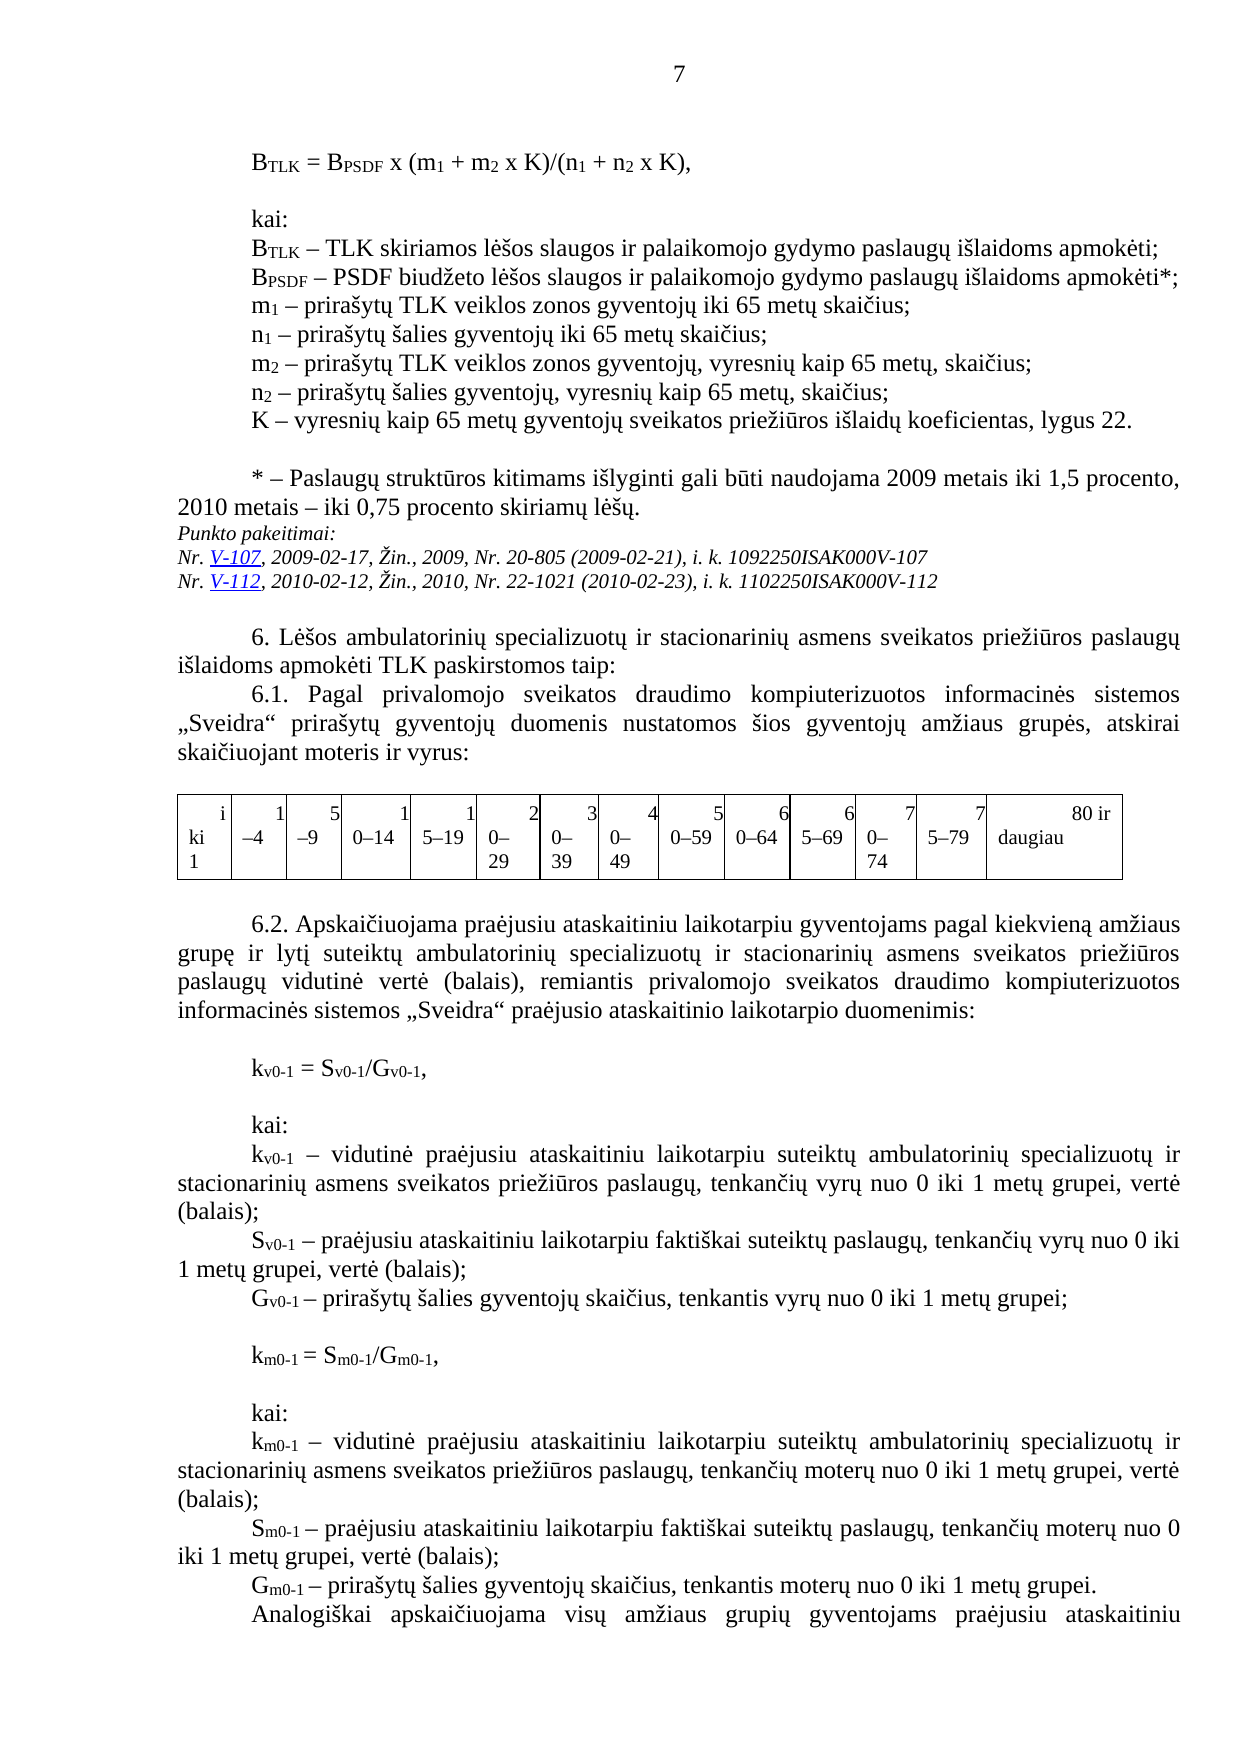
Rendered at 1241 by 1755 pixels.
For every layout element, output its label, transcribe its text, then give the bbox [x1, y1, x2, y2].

table_header 70–74 [856, 795, 916, 879]
text Analogiškai apskaičiuojama visų amžiaus grupių gyventojams praėjusiu ataskaitiniu [177, 1599, 1181, 1628]
table_header 40–49 [599, 795, 658, 879]
text K – vyresnių kaip 65 metų gyventojų sveikatos priežiūros išlaidų koeficientas, lygus 22. [177, 406, 1181, 434]
text 6.1. Pagal privalomojo sveikatos draudimo kompiuterizuotos informacinės sistemos „Sveidra“ prirašytų gyventojų duomenis nustatomos šios gyventojų amžiaus grupės, atskirai skaičiuojant moteris ir vyrus: [177, 679, 1181, 765]
table_header 65–69 [791, 795, 855, 879]
table_header 75–79 [917, 795, 986, 879]
text kai: [177, 1110, 1181, 1139]
text kv0-1 – vidutinė praėjusiu ataskaitiniu laikotarpiu suteiktų ambulatorinių specializuotų ir stacionarinių asmens sveikatos priežiūros paslaugų, tenkančių vyrų nuo 0 iki 1 metų grupei, vertė (balais); [177, 1139, 1181, 1225]
text * – Paslaugų struktūros kitimams išlyginti gali būti naudojama 2009 metais iki 1,5 procento, 2010 metais – iki 0,75 procento skiriamų lėšų. [177, 463, 1181, 521]
text Sm0-1 – praėjusiu ataskaitiniu laikotarpiu faktiškai suteiktų paslaugų, tenkančių moterų nuo 0 iki 1 metų grupei, vertė (balais); [177, 1513, 1181, 1570]
table_header 15–19 [411, 795, 476, 879]
text Gm0-1 – prirašytų šalies gyventojų skaičius, tenkantis moterų nuo 0 iki 1 metų grupei. [177, 1570, 1181, 1599]
text km0-1 – vidutinė praėjusiu ataskaitiniu laikotarpiu suteiktų ambulatorinių specializuotų ir stacionarinių asmens sveikatos priežiūros paslaugų, tenkančių moterų nuo 0 iki 1 metų grupei, vertė (balais); [177, 1426, 1181, 1513]
text Nr. V-112, 2010-02-12, Žin., 2010, Nr. 22-1021 (2010-02-23), i. k. 1102250ISAK000V-112 [177, 569, 1181, 593]
table_header iki 1 [178, 795, 231, 879]
text n2 – prirašytų šalies gyventojų, vyresnių kaip 65 metų, skaičius; [177, 377, 1181, 406]
text 6. Lėšos ambulatorinių specializuotų ir stacionarinių asmens sveikatos priežiūros paslaugų išlaidoms apmokėti TLK paskirstomos taip: [177, 622, 1181, 679]
table_header 80 ir daugiau [987, 795, 1122, 879]
text m2 – prirašytų TLK veiklos zonos gyventojų, vyresnių kaip 65 metų, skaičius; [177, 348, 1181, 377]
table_header 50–59 [659, 795, 724, 879]
text kai: [177, 204, 1181, 233]
text Sv0-1 – praėjusiu ataskaitiniu laikotarpiu faktiškai suteiktų paslaugų, tenkančių vyrų nuo 0 iki 1 metų grupei, vertė (balais); [177, 1225, 1181, 1283]
table_header 5–9 [287, 795, 341, 879]
text Gv0-1 – prirašytų šalies gyventojų skaičius, tenkantis vyrų nuo 0 iki 1 metų grupei; [177, 1283, 1181, 1311]
text kv0-1 = Sv0-1/Gv0-1, [177, 1053, 1181, 1081]
text BPSDF – PSDF biudžeto lėšos slaugos ir palaikomojo gydymo paslaugų išlaidoms apmokėti*; [177, 262, 1181, 291]
table_header 60–64 [725, 795, 789, 879]
table_header 10–14 [342, 795, 410, 879]
text Nr. V-107, 2009-02-17, Žin., 2009, Nr. 20-805 (2009-02-21), i. k. 1092250ISAK000V-107 [177, 545, 1181, 569]
text Punkto pakeitimai: [177, 521, 1181, 545]
text BTLK – TLK skiriamos lėšos slaugos ir palaikomojo gydymo paslaugų išlaidoms apmokėti; [177, 233, 1181, 262]
text 6.2. Apskaičiuojama praėjusiu ataskaitiniu laikotarpiu gyventojams pagal kiekvieną amžiaus grupę ir lytį suteiktų ambulatorinių specializuotų ir stacionarinių asmens sveikatos priežiūros paslaugų vidutinė vertė (balais), remiantis privalomojo sveikatos draudimo kompiuterizuotos informacinės sistemos „Sveidra“ praėjusio ataskaitinio laikotarpio duomenimis: [177, 909, 1181, 1024]
text m1 – prirašytų TLK veiklos zonos gyventojų iki 65 metų skaičius; [177, 291, 1181, 319]
table_header 20–29 [477, 795, 539, 879]
text BTLK = BPSDF x (m1 + m2 x K)/(n1 + n2 x K), [177, 147, 1181, 176]
text kai: [177, 1398, 1181, 1426]
table_header 1–4 [232, 795, 286, 879]
text km0-1 = Sm0-1/Gm0-1, [177, 1340, 1181, 1369]
text n1 – prirašytų šalies gyventojų iki 65 metų skaičius; [177, 319, 1181, 348]
table_header 30–39 [541, 795, 598, 879]
